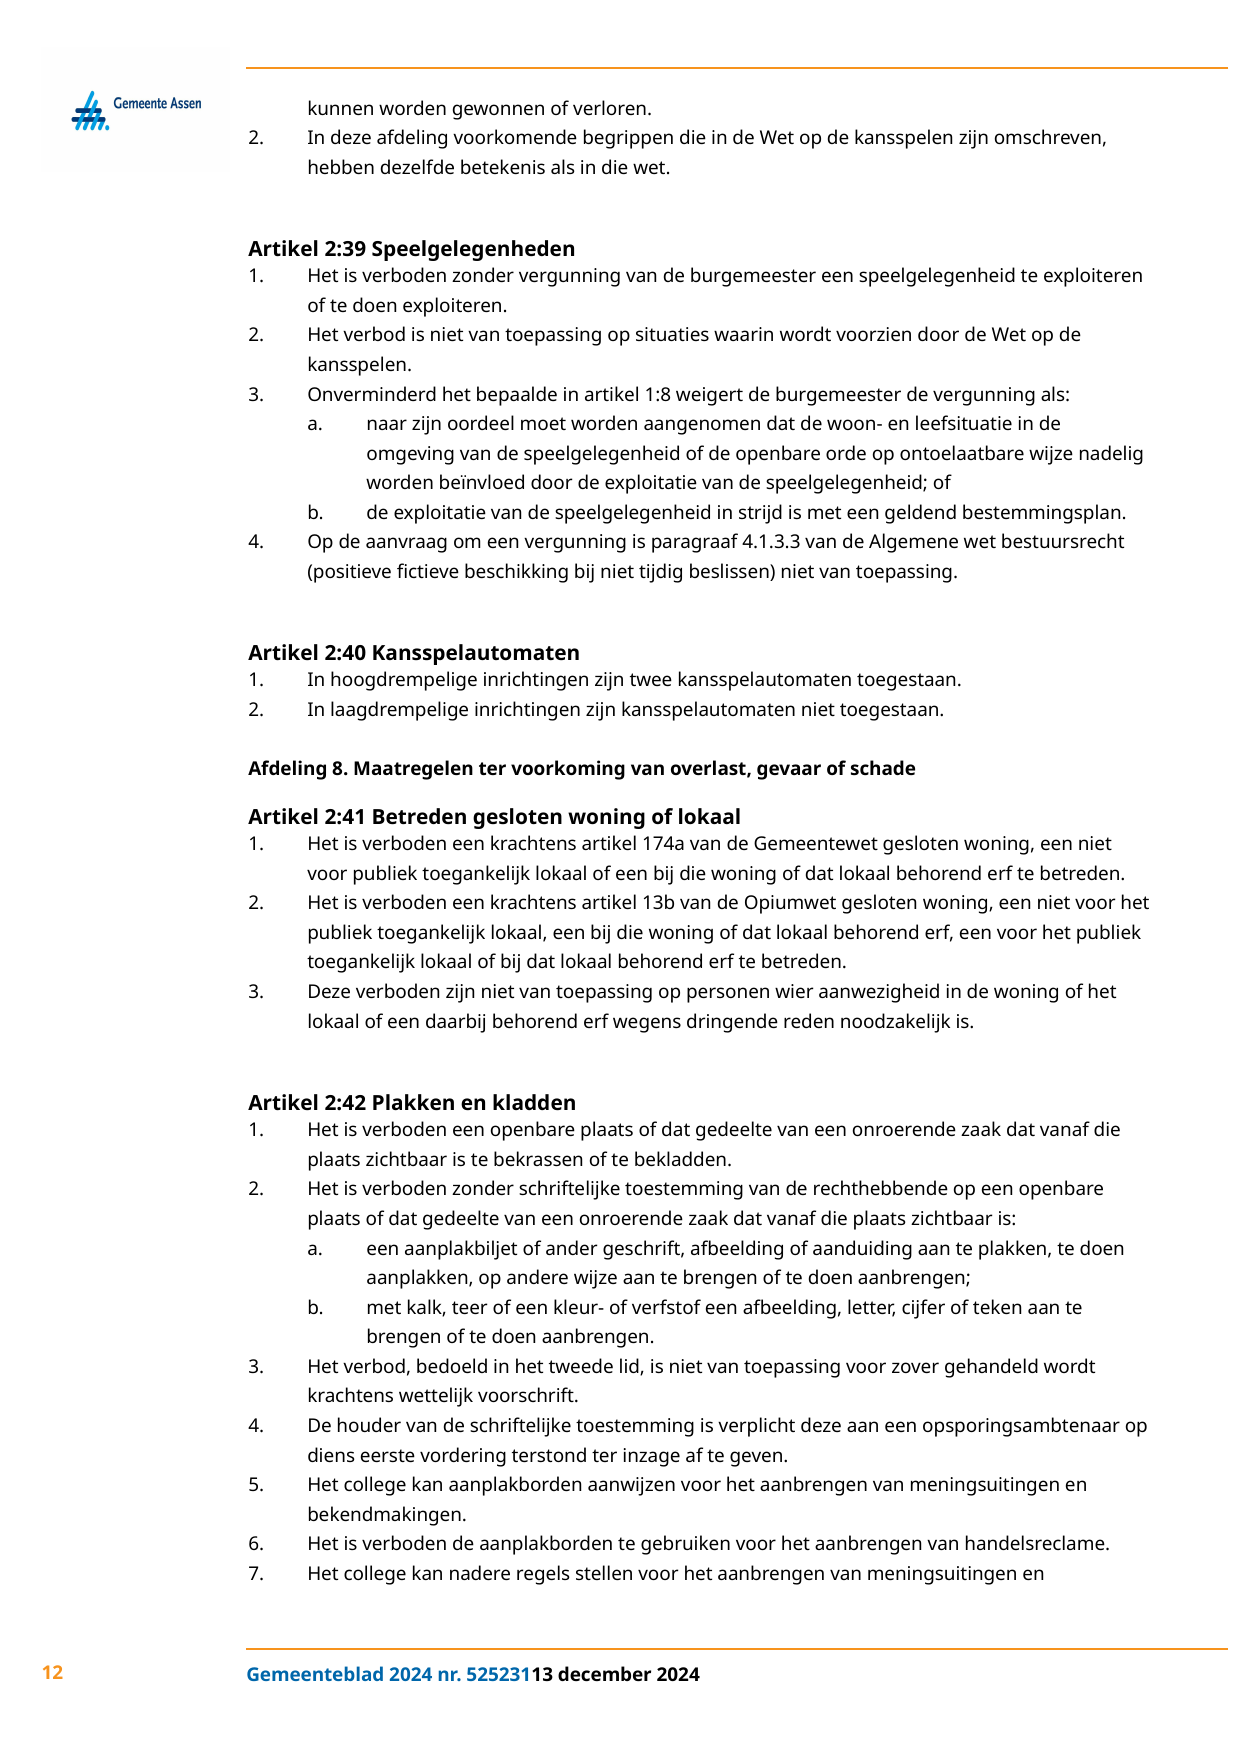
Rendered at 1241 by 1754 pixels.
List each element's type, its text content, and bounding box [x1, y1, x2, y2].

list Deze verboden zijn niet van toepassing op personen wier aanwezigheid in de woning of het lokaal of een daarbij behorend erf wegens dringende reden noodzakelijk is. [248, 978, 1152, 1034]
list In laagdrempelige inrichtingen zijn kansspelautomaten niet toegestaan. [248, 696, 1152, 722]
list een aanplakbiljet of ander geschrift, afbeelding of aanduiding aan te plakken, te doen aanplakken, op andere wijze aan te brengen of te doen aanbrengen; [307, 1235, 1152, 1290]
list Het college kan aanplakborden aanwijzen voor het aanbrengen van meningsuitingen en bekendmakingen. [248, 1471, 1152, 1527]
text Artikel 2:42 Plakken en kladden [248, 1088, 1152, 1116]
list Het is verboden zonder schriftelijke toestemming van de rechthebbende op een openbare plaats of dat gedeelte van een onroerende zaak dat vanaf die plaats zichtbaar is: [248, 1176, 1152, 1231]
list Op de aanvraag om een vergunning is paragraaf 4.1.3.3 van de Algemene wet bestuursrecht (positieve fictieve beschikking bij niet tijdig beslissen) niet van toepassing. [248, 529, 1152, 584]
list Het verbod, bedoeld in het tweede lid, is niet van toepassing voor zover gehandeld wordt krachtens wettelijk voorschrift. [248, 1353, 1152, 1408]
list kunnen worden gewonnen of verloren. [248, 95, 1152, 121]
list met kalk, teer of een kleur- of verfstof een afbeelding, letter, cijfer of teken aan te brengen of te doen aanbrengen. [307, 1294, 1152, 1349]
list naar zijn oordeel moet worden aangenomen dat de woon- en leefsituatie in de omgeving van de speelgelegenheid of de openbare orde op ontoelaatbare wijze nadelig worden beïnvloed door de exploitatie van de speelgelegenheid; of [307, 410, 1152, 495]
text Artikel 2:40 Kansspelautomaten [248, 638, 1152, 667]
list De houder van de schriftelijke toestemming is verplicht deze aan een opsporingsambtenaar op diens eerste vordering terstond ter inzage af te geven. [248, 1412, 1152, 1467]
list Het is verboden de aanplakborden te gebruiken voor het aanbrengen van handelsreclame. [248, 1531, 1152, 1556]
picture [41, 47, 231, 172]
list Het is verboden een krachtens artikel 174a van de Gemeentewet gesloten woning, een niet voor publiek toegankelijk lokaal of een bij die woning of dat lokaal behorend erf te betreden. [248, 830, 1152, 886]
list In hoogdrempelige inrichtingen zijn twee kansspelautomaten toegestaan. [248, 667, 1152, 692]
list In deze afdeling voorkomende begrippen die in de Wet op de kansspelen zijn omschreven, hebben dezelfde betekenis als in die wet. [248, 124, 1152, 180]
list Het college kan nadere regels stellen voor het aanbrengen van meningsuitingen en [248, 1560, 1152, 1586]
list Het is verboden zonder vergunning van de burgemeester een speelgelegenheid te exploiteren of te doen exploiteren. [248, 262, 1152, 318]
list Het is verboden een krachtens artikel 13b van de Opiumwet gesloten woning, een niet voor het publiek toegankelijk lokaal, een bij die woning of dat lokaal behorend erf, een voor het publiek toegankelijk lokaal of bij dat lokaal behorend erf te betreden. [248, 889, 1152, 974]
text Artikel 2:41 Betreden gesloten woning of lokaal [248, 802, 1152, 830]
text Artikel 2:39 Speelgelegenheden [248, 234, 1152, 262]
text Afdeling 8. Maatregelen ter voorkoming van overlast, gevaar of schade [248, 755, 1152, 781]
list Het is verboden een openbare plaats of dat gedeelte van een onroerende zaak dat vanaf die plaats zichtbaar is te bekrassen of te bekladden. [248, 1116, 1152, 1172]
list Onverminderd het bepaalde in artikel 1:8 weigert de burgemeester de vergunning als: [248, 381, 1152, 406]
list de exploitatie van de speelgelegenheid in strijd is met een geldend bestemmingsplan. [307, 499, 1152, 525]
list Het verbod is niet van toepassing op situaties waarin wordt voorzien door de Wet op de kansspelen. [248, 322, 1152, 377]
